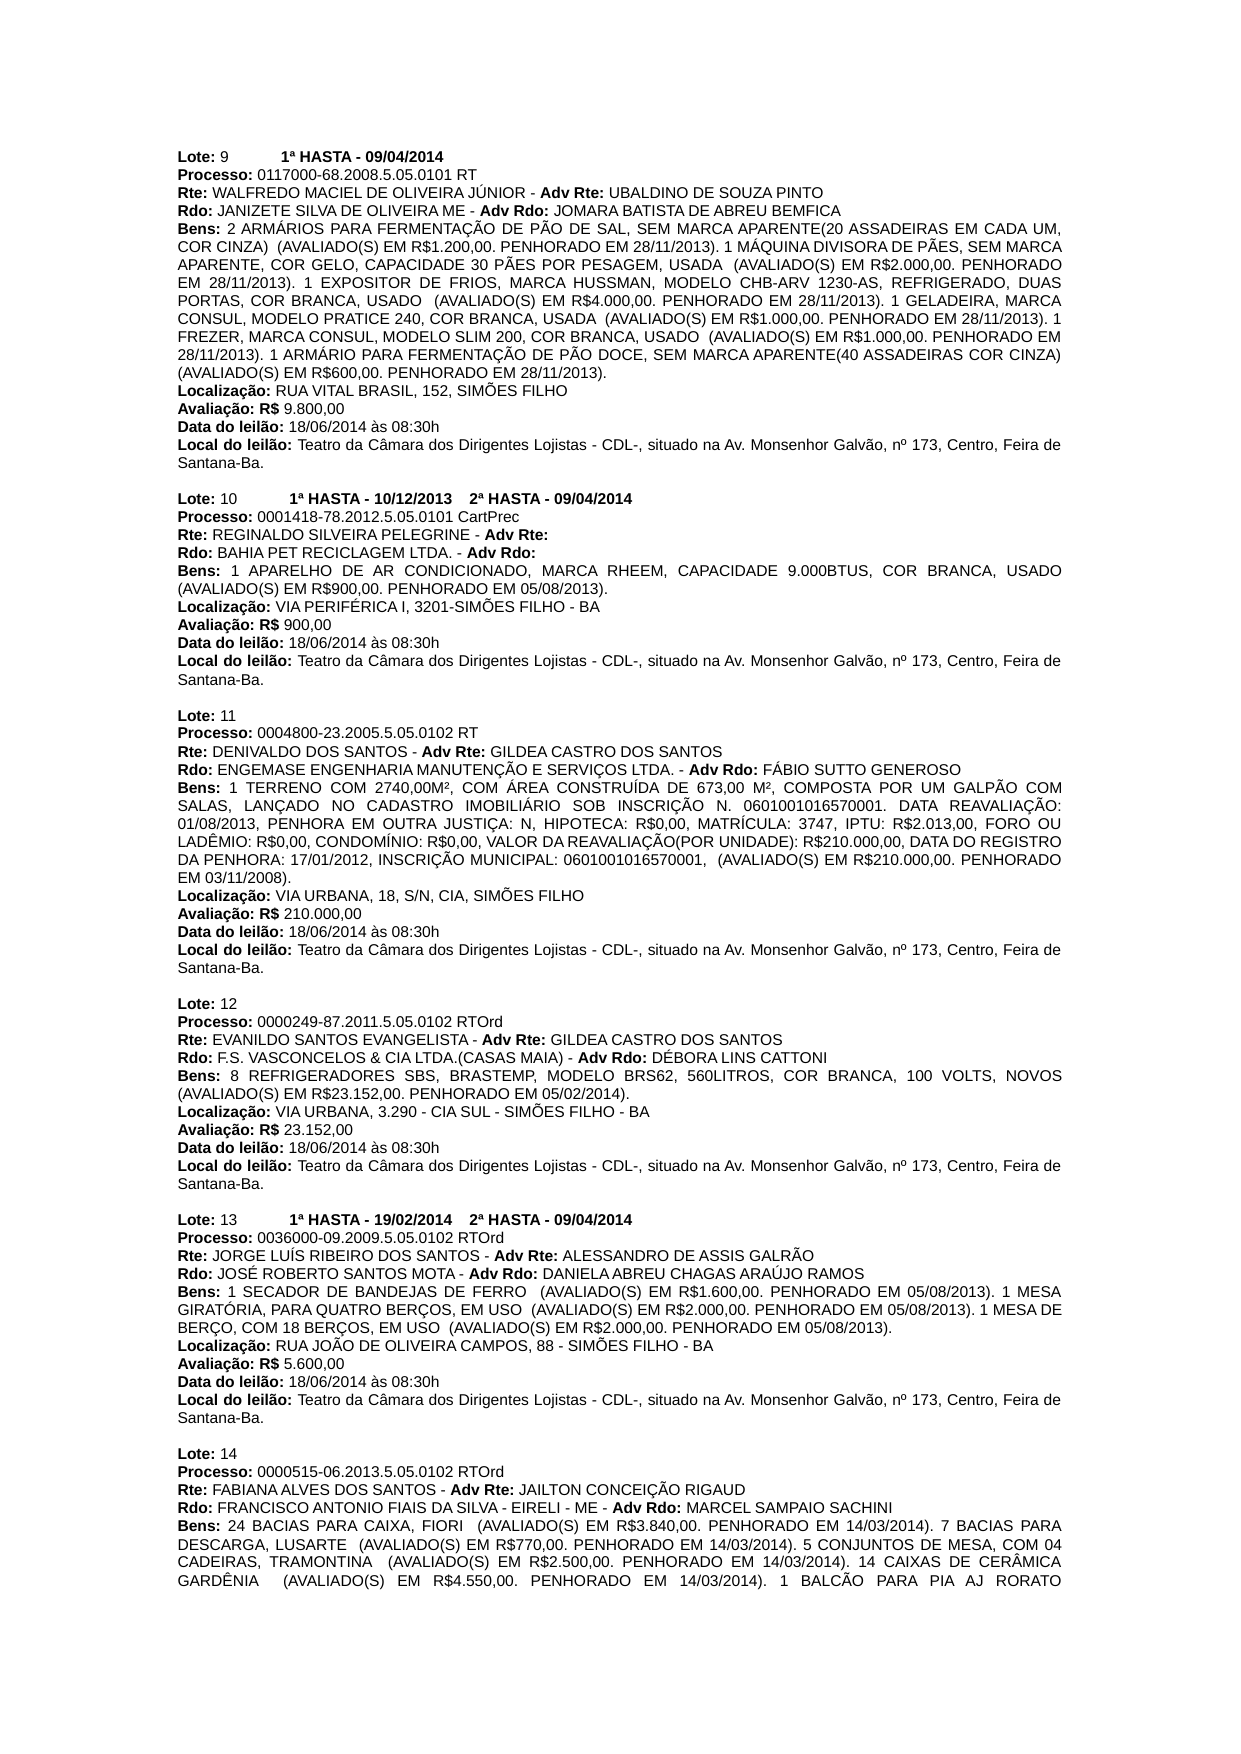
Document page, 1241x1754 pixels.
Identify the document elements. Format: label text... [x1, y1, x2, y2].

text Localização: VIA URBANA, 18, S/N, CIA, SIMÕES FILHO [177, 886, 1063, 904]
text Rdo: JANIZETE SILVA DE OLIVEIRA ME - Adv Rdo: JOMARA BATISTA DE ABREU BEMFICA [177, 202, 1063, 220]
text Local do leilão: Teatro da Câmara dos Dirigentes Lojistas - CDL-, situado na Av. Monsenhor Galvão, nº 173, Centro, Feira de Santana-Ba. [177, 941, 1063, 977]
text Rte: EVANILDO SANTOS EVANGELISTA - Adv Rte: GILDEA CASTRO DOS SANTOS [177, 1031, 1063, 1049]
text Localização: RUA VITAL BRASIL, 152, SIMÕES FILHO [177, 382, 1063, 400]
text Rdo: BAHIA PET RECICLAGEM LTDA. - Adv Rdo: [177, 544, 1063, 562]
text Bens: 1 SECADOR DE BANDEJAS DE FERRO (AVALIADO(S) EM R$1.600,00. PENHORADO EM 05/08/2013). 1 MESA GIRATÓRIA, PARA QUATRO BERÇOS, EM USO (AVALIADO(S) EM R$2.000,00. PENHORADO EM 05/08/2013). 1 MESA DE BERÇO, COM 18 BERÇOS, EM USO (AVALIADO(S) EM R$2.000,00. PENHORADO EM 05/08/2013). [177, 1283, 1063, 1337]
text Lote: 9 1ª HASTA - 09/04/2014 [177, 148, 1063, 166]
text Avaliação: R$ 23.152,00 [177, 1121, 1063, 1139]
text Rte: DENIVALDO DOS SANTOS - Adv Rte: GILDEA CASTRO DOS SANTOS [177, 742, 1063, 760]
text Lote: 14 [177, 1445, 1063, 1463]
text Data do leilão: 18/06/2014 às 08:30h [177, 1139, 1063, 1157]
text Avaliação: R$ 5.600,00 [177, 1355, 1063, 1373]
text Avaliação: R$ 900,00 [177, 616, 1063, 634]
text Bens: 1 APARELHO DE AR CONDICIONADO, MARCA RHEEM, CAPACIDADE 9.000BTUS, COR BRANCA, USADO (AVALIADO(S) EM R$900,00. PENHORADO EM 05/08/2013). [177, 562, 1063, 598]
text Lote: 11 [177, 706, 1063, 724]
text Lote: 13 1ª HASTA - 19/02/2014 2ª HASTA - 09/04/2014 [177, 1211, 1063, 1229]
text Rdo: ENGEMASE ENGENHARIA MANUTENÇÃO E SERVIÇOS LTDA. - Adv Rdo: FÁBIO SUTTO GENEROSO [177, 760, 1063, 778]
text Processo: 0036000-09.2009.5.05.0102 RTOrd [177, 1229, 1063, 1247]
text Processo: 0004800-23.2005.5.05.0102 RT [177, 724, 1063, 742]
text Bens: 24 BACIAS PARA CAIXA, FIORI (AVALIADO(S) EM R$3.840,00. PENHORADO EM 14/03/2014). 7 BACIAS PARA DESCARGA, LUSARTE (AVALIADO(S) EM R$770,00. PENHORADO EM 14/03/2014). 5 CONJUNTOS DE MESA, COM 04 CADEIRAS, TRAMONTINA (AVALIADO(S) EM R$2.500,00. PENHORADO EM 14/03/2014). 14 CAIXAS DE CERÂMICA GARDÊNIA (AVALIADO(S) EM R$4.550,00. PENHORADO EM 14/03/2014). 1 BALCÃO PARA PIA AJ RORATO [177, 1517, 1063, 1589]
text Lote: 12 [177, 994, 1063, 1013]
text Data do leilão: 18/06/2014 às 08:30h [177, 922, 1063, 941]
text Avaliação: R$ 9.800,00 [177, 400, 1063, 418]
text Local do leilão: Teatro da Câmara dos Dirigentes Lojistas - CDL-, situado na Av. Monsenhor Galvão, nº 173, Centro, Feira de Santana-Ba. [177, 436, 1063, 472]
text Localização: VIA PERIFÉRICA I, 3201-SIMÕES FILHO - BA [177, 598, 1063, 616]
text Local do leilão: Teatro da Câmara dos Dirigentes Lojistas - CDL-, situado na Av. Monsenhor Galvão, nº 173, Centro, Feira de Santana-Ba. [177, 1391, 1063, 1427]
text Local do leilão: Teatro da Câmara dos Dirigentes Lojistas - CDL-, situado na Av. Monsenhor Galvão, nº 173, Centro, Feira de Santana-Ba. [177, 1157, 1063, 1193]
text Avaliação: R$ 210.000,00 [177, 904, 1063, 922]
text Rte: FABIANA ALVES DOS SANTOS - Adv Rte: JAILTON CONCEIÇÃO RIGAUD [177, 1481, 1063, 1499]
text Processo: 0117000-68.2008.5.05.0101 RT [177, 166, 1063, 184]
text Bens: 8 REFRIGERADORES SBS, BRASTEMP, MODELO BRS62, 560LITROS, COR BRANCA, 100 VOLTS, NOVOS (AVALIADO(S) EM R$23.152,00. PENHORADO EM 05/02/2014). [177, 1067, 1063, 1103]
text Bens: 1 TERRENO COM 2740,00M², COM ÁREA CONSTRUÍDA DE 673,00 M², COMPOSTA POR UM GALPÃO COM SALAS, LANÇADO NO CADASTRO IMOBILIÁRIO SOB INSCRIÇÃO N. 0601001016570001. DATA REAVALIAÇÃO: 01/08/2013, PENHORA EM OUTRA JUSTIÇA: N, HIPOTECA: R$0,00, MATRÍCULA: 3747, IPTU: R$2.013,00, FORO OU LADÊMIO: R$0,00, CONDOMÍNIO: R$0,00, VALOR DA REAVALIAÇÃO(POR UNIDADE): R$210.000,00, DATA DO REGISTRO DA PENHORA: 17/01/2012, INSCRIÇÃO MUNICIPAL: 0601001016570001, (AVALIADO(S) EM R$210.000,00. PENHORADO EM 03/11/2008). [177, 778, 1063, 886]
text Local do leilão: Teatro da Câmara dos Dirigentes Lojistas - CDL-, situado na Av. Monsenhor Galvão, nº 173, Centro, Feira de Santana-Ba. [177, 652, 1063, 688]
text Data do leilão: 18/06/2014 às 08:30h [177, 418, 1063, 436]
text Localização: RUA JOÃO DE OLIVEIRA CAMPOS, 88 - SIMÕES FILHO - BA [177, 1337, 1063, 1355]
text Bens: 2 ARMÁRIOS PARA FERMENTAÇÃO DE PÃO DE SAL, SEM MARCA APARENTE(20 ASSADEIRAS EM CADA UM, COR CINZA) (AVALIADO(S) EM R$1.200,00. PENHORADO EM 28/11/2013). 1 MÁQUINA DIVISORA DE PÃES, SEM MARCA APARENTE, COR GELO, CAPACIDADE 30 PÃES POR PESAGEM, USADA (AVALIADO(S) EM R$2.000,00. PENHORADO EM 28/11/2013). 1 EXPOSITOR DE FRIOS, MARCA HUSSMAN, MODELO CHB-ARV 1230-AS, REFRIGERADO, DUAS PORTAS, COR BRANCA, USADO (AVALIADO(S) EM R$4.000,00. PENHORADO EM 28/11/2013). 1 GELADEIRA, MARCA CONSUL, MODELO PRATICE 240, COR BRANCA, USADA (AVALIADO(S) EM R$1.000,00. PENHORADO EM 28/11/2013). 1 FREZER, MARCA CONSUL, MODELO SLIM 200, COR BRANCA, USADO (AVALIADO(S) EM R$1.000,00. PENHORADO EM 28/11/2013). 1 ARMÁRIO PARA FERMENTAÇÃO DE PÃO DOCE, SEM MARCA APARENTE(40 ASSADEIRAS COR CINZA) (AVALIADO(S) EM R$600,00. PENHORADO EM 28/11/2013). [177, 220, 1063, 382]
text Rte: REGINALDO SILVEIRA PELEGRINE - Adv Rte: [177, 526, 1063, 544]
text Rdo: JOSÉ ROBERTO SANTOS MOTA - Adv Rdo: DANIELA ABREU CHAGAS ARAÚJO RAMOS [177, 1265, 1063, 1283]
text Localização: VIA URBANA, 3.290 - CIA SUL - SIMÕES FILHO - BA [177, 1103, 1063, 1121]
text Processo: 0000249-87.2011.5.05.0102 RTOrd [177, 1013, 1063, 1031]
text Data do leilão: 18/06/2014 às 08:30h [177, 1373, 1063, 1391]
text Rdo: FRANCISCO ANTONIO FIAIS DA SILVA - EIRELI - ME - Adv Rdo: MARCEL SAMPAIO SACHINI [177, 1499, 1063, 1517]
text Lote: 10 1ª HASTA - 10/12/2013 2ª HASTA - 09/04/2014 [177, 490, 1063, 508]
text Rdo: F.S. VASCONCELOS & CIA LTDA.(CASAS MAIA) - Adv Rdo: DÉBORA LINS CATTONI [177, 1049, 1063, 1067]
text Processo: 0000515-06.2013.5.05.0102 RTOrd [177, 1463, 1063, 1481]
text Rte: WALFREDO MACIEL DE OLIVEIRA JÚNIOR - Adv Rte: UBALDINO DE SOUZA PINTO [177, 184, 1063, 202]
text Data do leilão: 18/06/2014 às 08:30h [177, 634, 1063, 652]
text Processo: 0001418-78.2012.5.05.0101 CartPrec [177, 508, 1063, 526]
text Rte: JORGE LUÍS RIBEIRO DOS SANTOS - Adv Rte: ALESSANDRO DE ASSIS GALRÃO [177, 1247, 1063, 1265]
